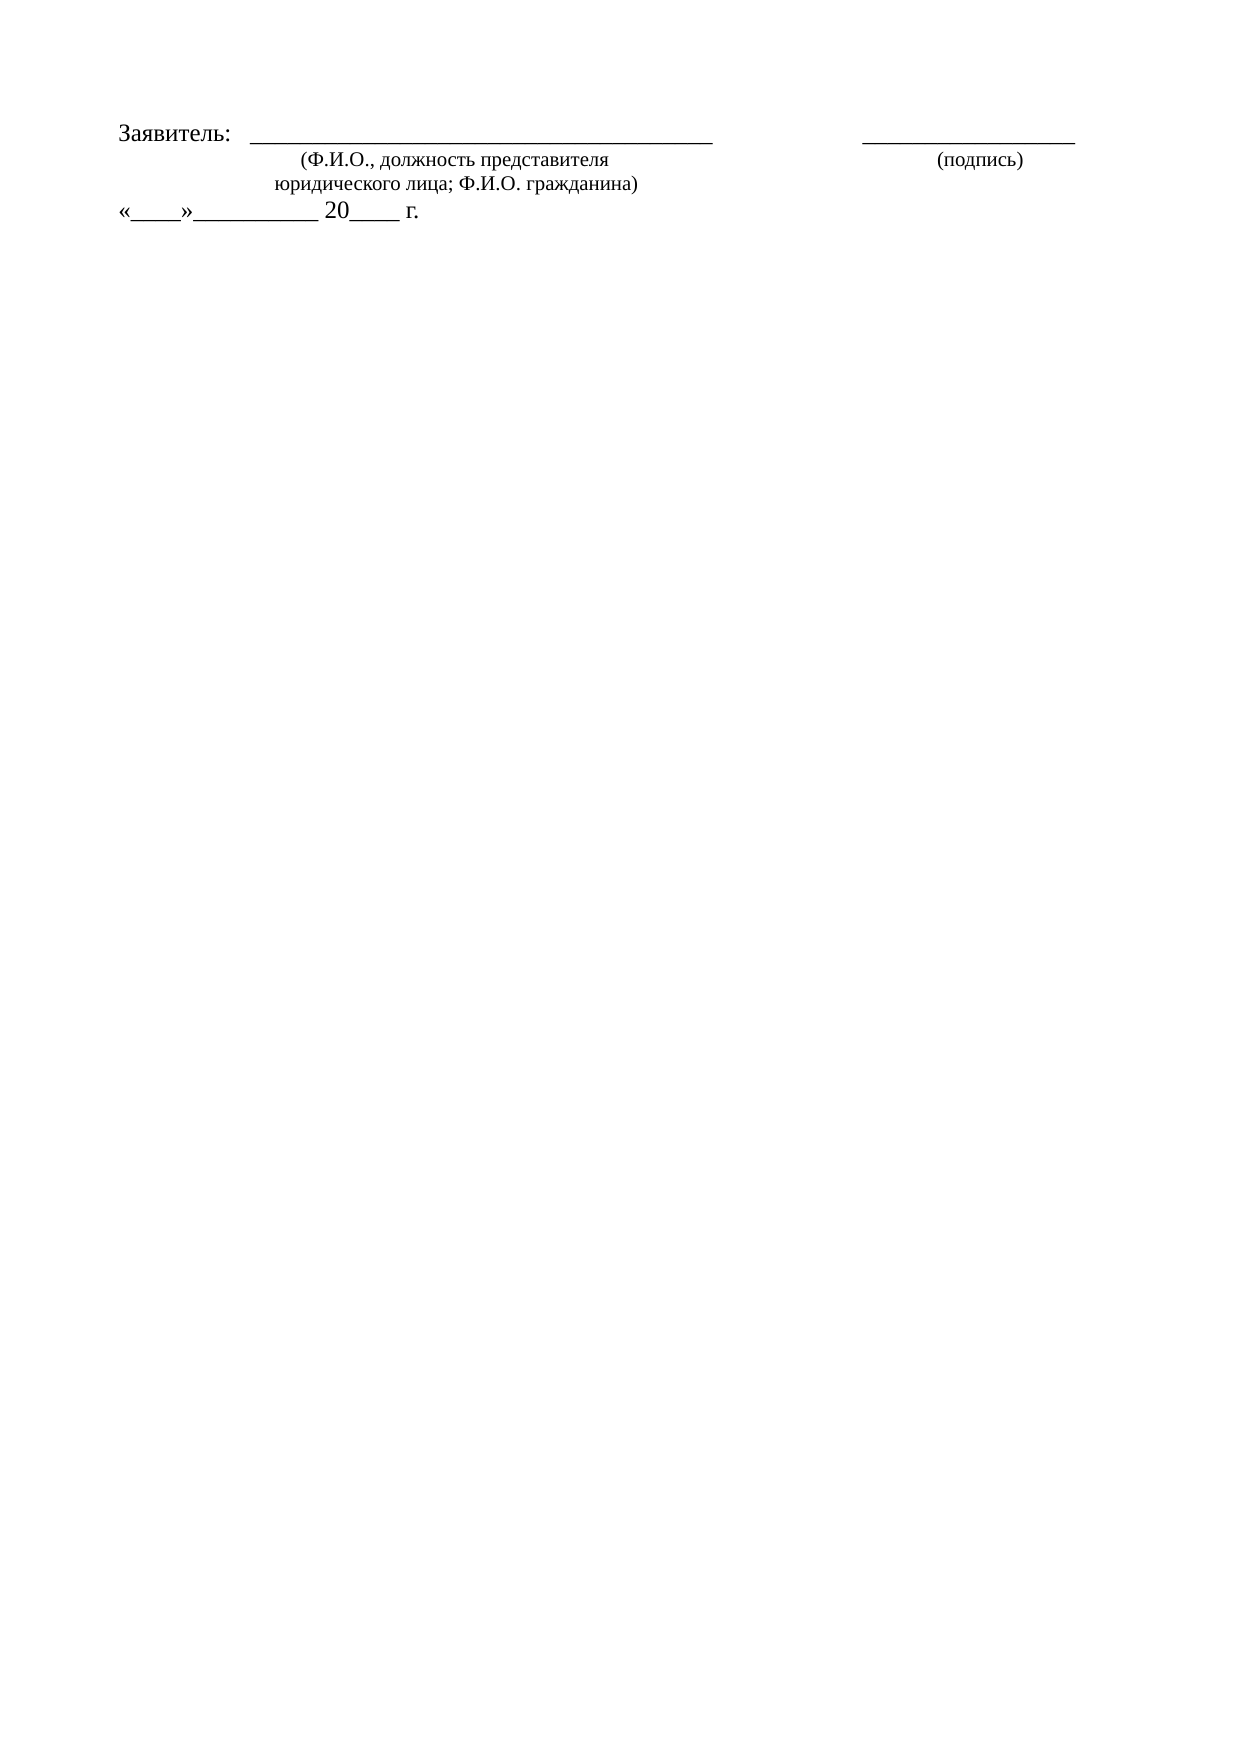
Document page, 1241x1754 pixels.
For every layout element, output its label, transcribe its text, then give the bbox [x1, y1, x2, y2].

text Заявитель: _____________________________________ _________________ [118, 118, 1122, 147]
text (Ф.И.О., должность представителя (подпись) [118, 147, 1122, 171]
text юридического лица; Ф.И.О. гражданина) [118, 171, 1122, 195]
text «____»__________ 20____ г. [118, 195, 1122, 224]
